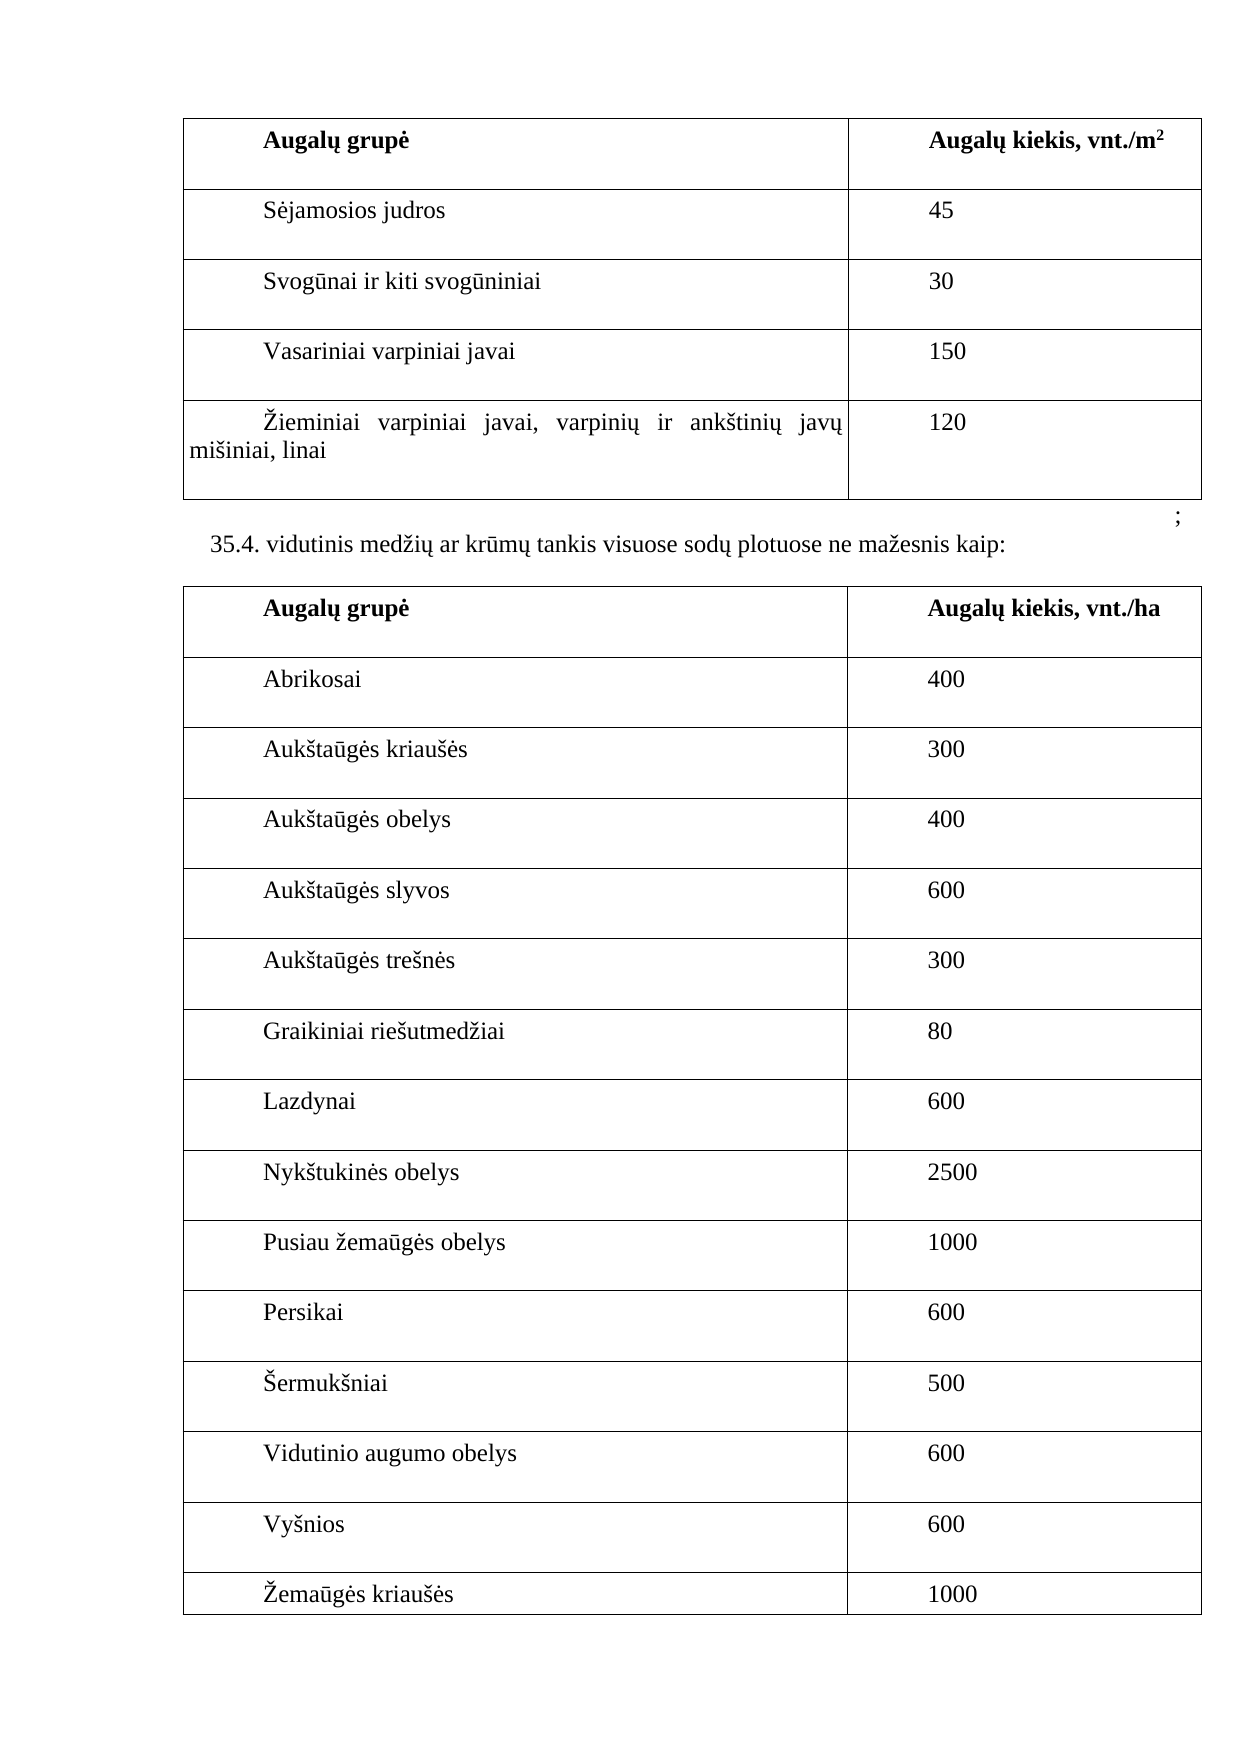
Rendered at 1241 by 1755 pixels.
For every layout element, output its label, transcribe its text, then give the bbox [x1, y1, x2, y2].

table_cell Pusiau žemaūgės obelys [184, 1221, 847, 1290]
table_cell 400 [848, 799, 1201, 868]
table_header Augalų kiekis, vnt./m2 [849, 119, 1201, 188]
table_cell Sėjamosios judros [184, 190, 848, 259]
table_cell Vyšnios [184, 1503, 847, 1572]
table_cell Lazdynai [184, 1080, 847, 1149]
table_cell 400 [848, 658, 1201, 727]
table_cell Svogūnai ir kiti svogūniniai [184, 260, 848, 329]
table_cell 600 [848, 1291, 1201, 1361]
table_cell 600 [848, 1503, 1201, 1572]
table_cell 45 [849, 190, 1201, 259]
text ; [177, 500, 1181, 529]
table_cell Aukštaūgės trešnės [184, 939, 847, 1009]
table_cell 1000 [848, 1573, 1201, 1614]
table_cell Vasariniai varpiniai javai [184, 330, 848, 400]
table_cell 2500 [848, 1151, 1201, 1220]
table_cell Aukštaūgės kriaušės [184, 728, 847, 797]
table_cell Šermukšniai [184, 1362, 847, 1431]
table_cell Žieminiai varpiniai javai, varpinių ir ankštinių javų mišiniai, linai [184, 401, 848, 499]
table_cell 300 [848, 939, 1201, 1009]
table_cell 600 [848, 1080, 1201, 1149]
table_cell 1000 [848, 1221, 1201, 1290]
table_cell Vidutinio augumo obelys [184, 1432, 847, 1502]
table_header Augalų grupė [184, 587, 847, 657]
table_cell 600 [848, 869, 1201, 938]
table_cell Aukštaūgės slyvos [184, 869, 847, 938]
table_cell 150 [849, 330, 1201, 400]
table_header Augalų grupė [184, 119, 848, 188]
table_cell 500 [848, 1362, 1201, 1431]
table_cell Persikai [184, 1291, 847, 1361]
table_cell 600 [848, 1432, 1201, 1502]
table_cell Abrikosai [184, 658, 847, 727]
table_cell 80 [848, 1010, 1201, 1079]
table_cell 120 [849, 401, 1201, 499]
table_cell 30 [849, 260, 1201, 329]
table_cell Nykštukinės obelys [184, 1151, 847, 1220]
text 35.4. vidutinis medžių ar krūmų tankis visuose sodų plotuose ne mažesnis kaip: [177, 529, 1181, 557]
table_cell 300 [848, 728, 1201, 797]
table_cell Aukštaūgės obelys [184, 799, 847, 868]
table_cell Graikiniai riešutmedžiai [184, 1010, 847, 1079]
table_cell Žemaūgės kriaušės [184, 1573, 847, 1614]
table_header Augalų kiekis, vnt./ha [848, 587, 1201, 657]
